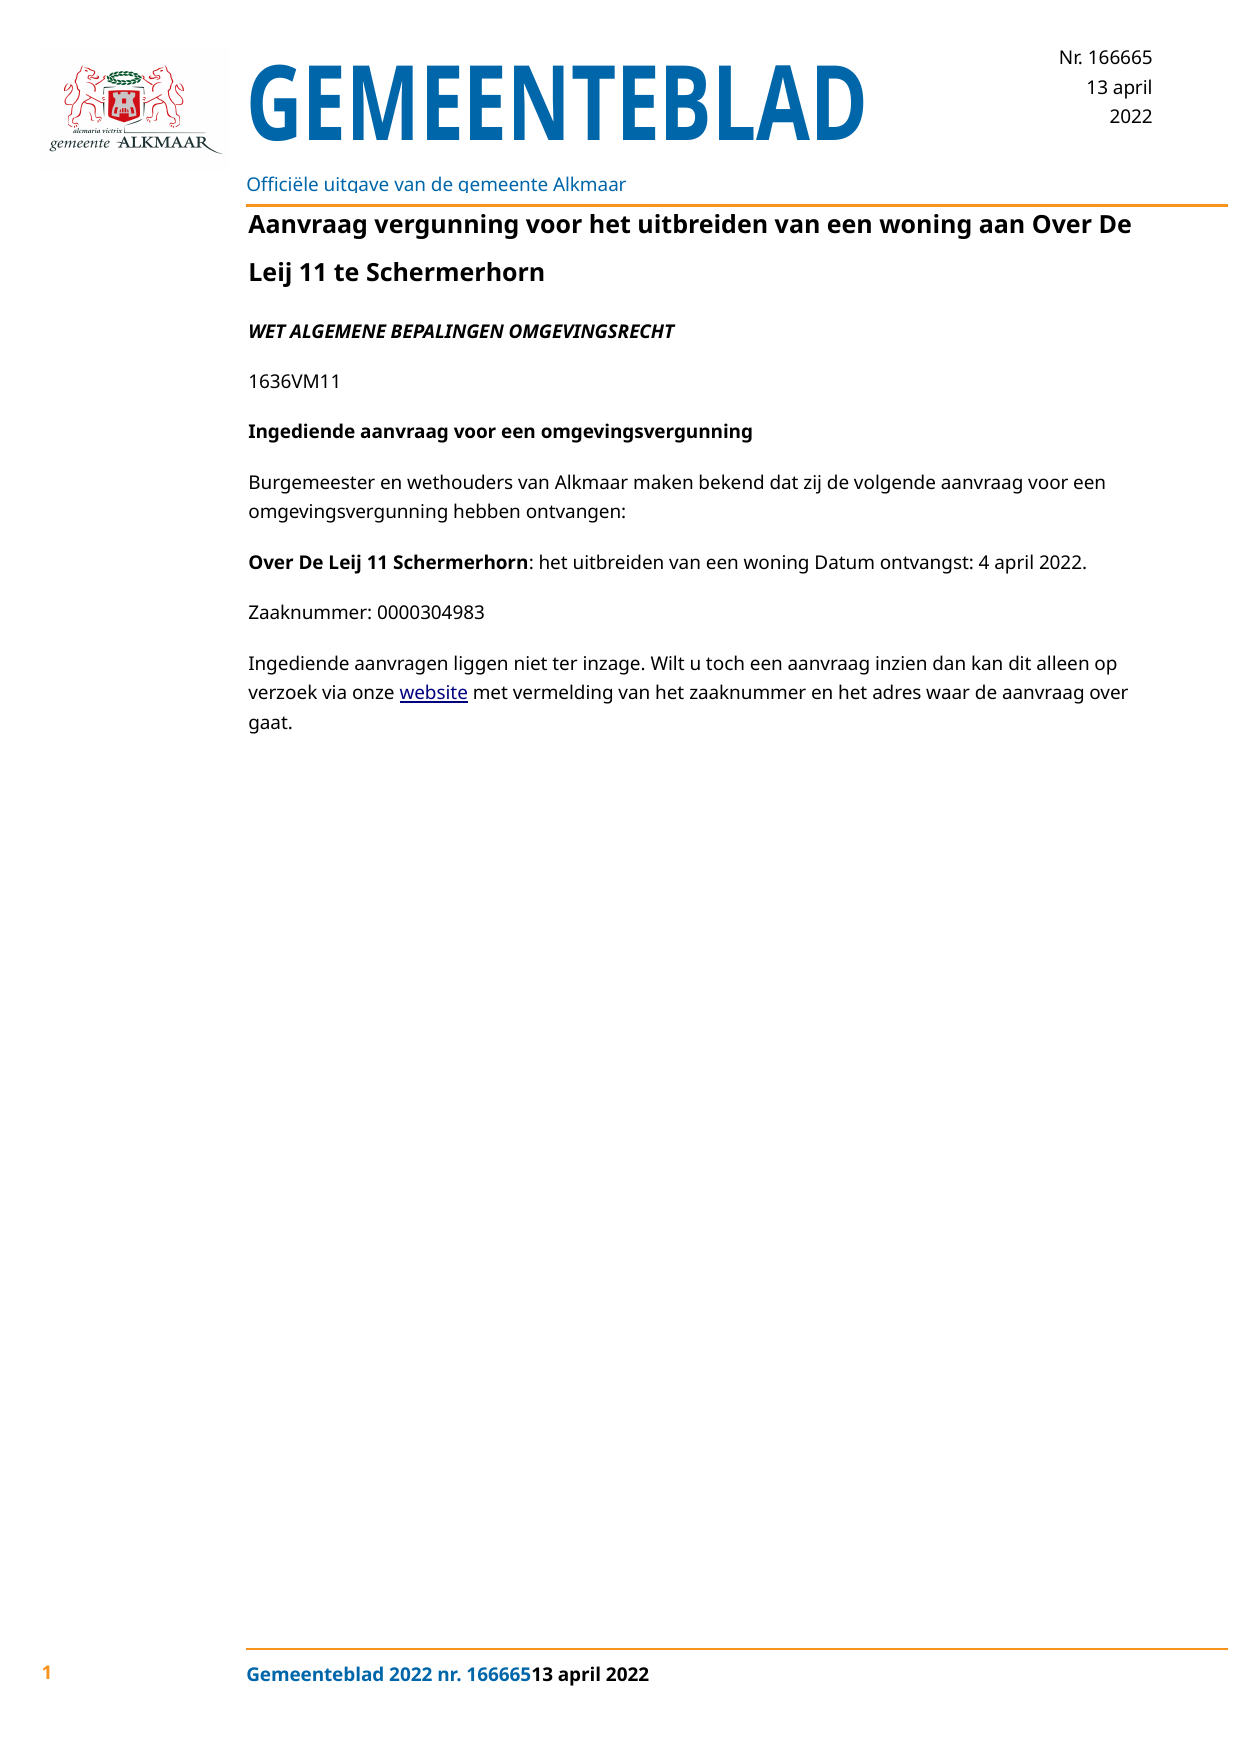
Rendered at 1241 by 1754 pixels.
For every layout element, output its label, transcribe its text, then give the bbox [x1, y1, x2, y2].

text Ingediende aanvraag voor een omgevingsvergunning [248, 419, 1152, 444]
text Zaaknummer: 0000304983 [248, 599, 1152, 625]
text Ingediende aanvragen liggen niet ter inzage. Wilt u toch een aanvraag inzien dan kan dit alleen op verzoek via onze website met vermelding van het zaaknummer en het adres waar de aanvraag over gaat. [248, 650, 1152, 735]
text Aanvraag vergunning voor het uitbreiden van een woning aan Over De Leij 11 te Schermerhorn [248, 207, 1152, 288]
text Over De Leij 11 Schermerhorn: het uitbreiden van een woning Datum ontvangst: 4 april 2022. [248, 549, 1152, 575]
text 1636VM11 [248, 368, 1152, 394]
text Burgemeester en wethouders van Alkmaar maken bekend dat zij de volgende aanvraag voor een omgevingsvergunning hebben ontvangen: [248, 469, 1152, 524]
text WET ALGEMENE BEPALINGEN OMGEVINGSRECHT [248, 318, 1152, 344]
picture [41, 47, 231, 172]
